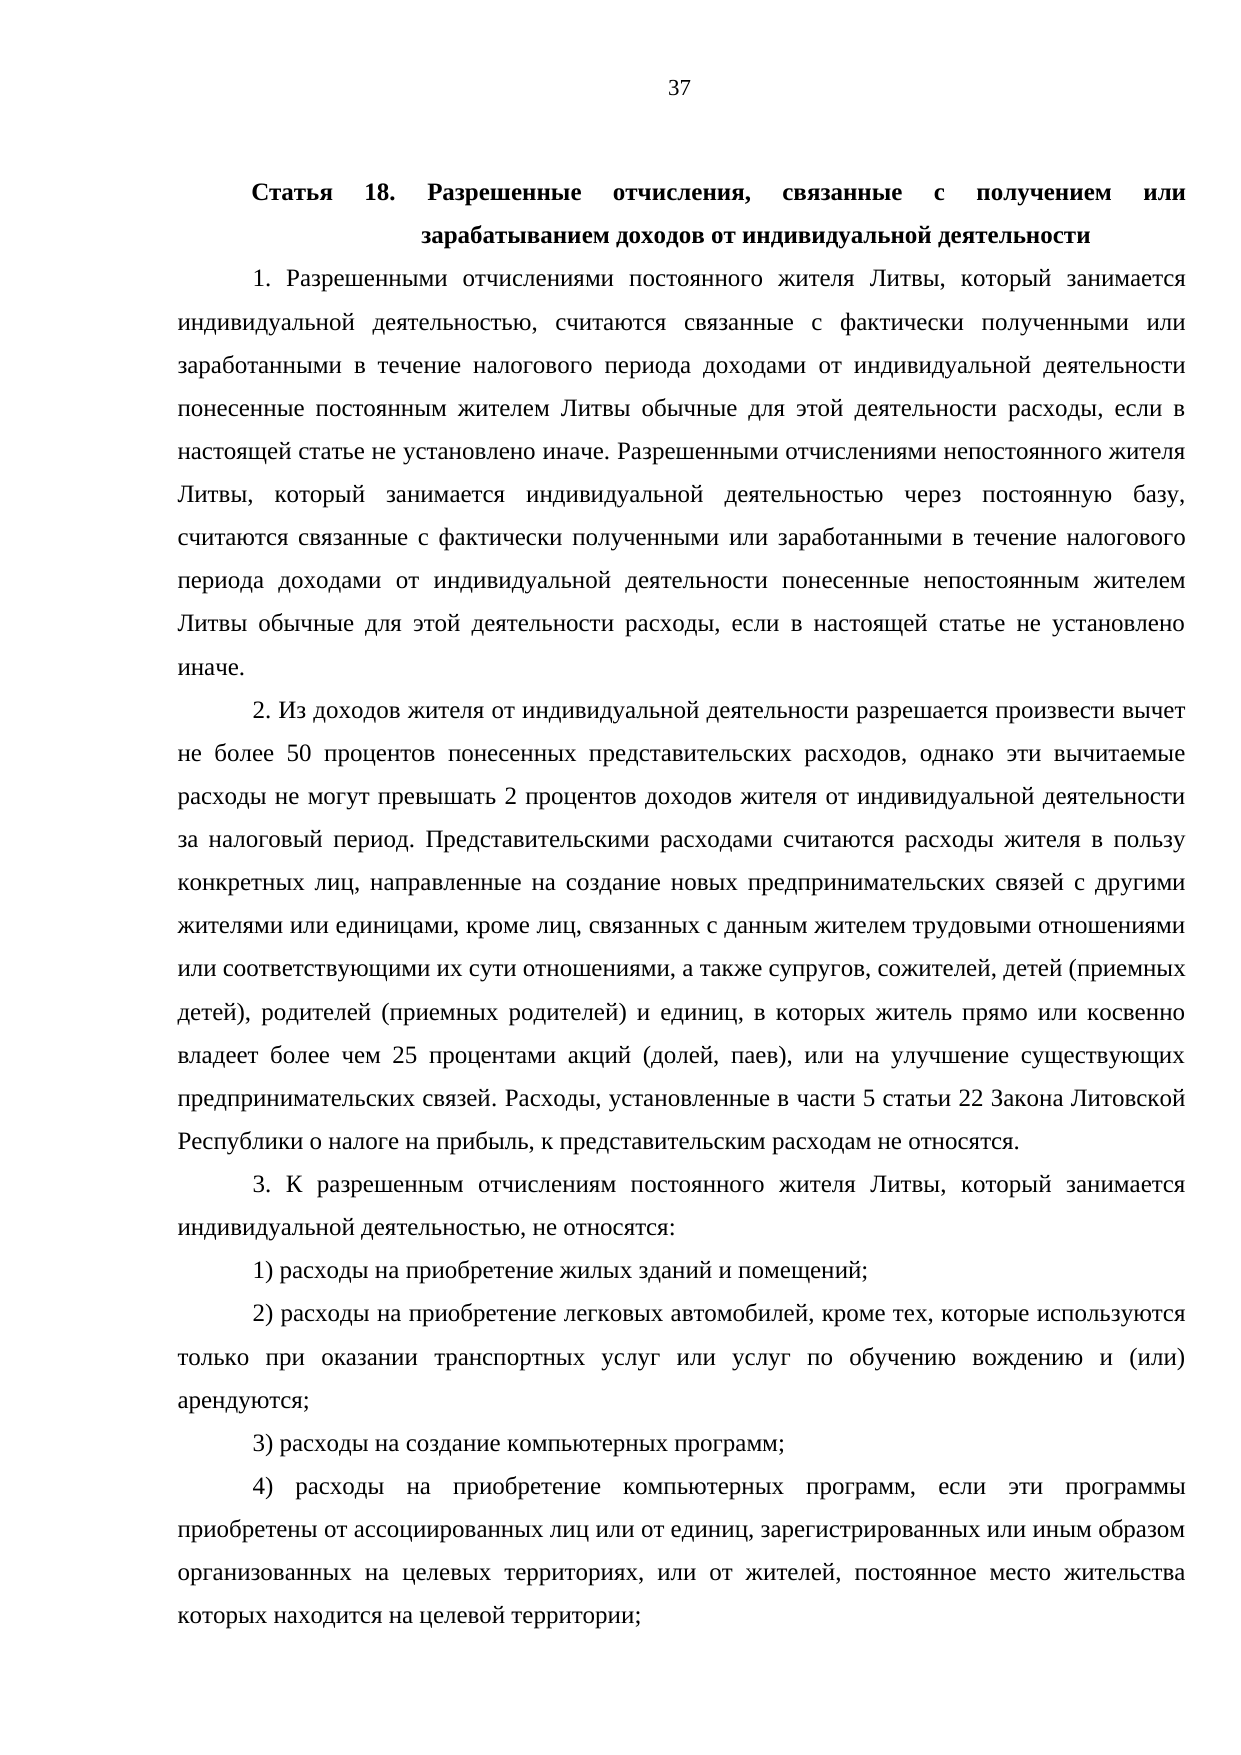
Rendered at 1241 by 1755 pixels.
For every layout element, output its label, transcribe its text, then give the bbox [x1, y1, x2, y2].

text 3) расходы на создание компьютерных программ; [177, 1428, 1186, 1457]
text Статья 18. Разрешенные отчисления, связанные с получением или зарабатыванием доходов от индивидуальной деятельности [251, 177, 1186, 249]
text 2. Из доходов жителя от индивидуальной деятельности разрешается произвести вычет не более 50 процентов понесенных представительских расходов, однако эти вычитаемые расходы не могут превышать 2 процентов доходов жителя от индивидуальной деятельности за налоговый период. Представительскими расходами считаются расходы жителя в пользу конкретных лиц, направленные на создание новых предпринимательских связей с другими жителями или единицами, кроме лиц, связанных с данным жителем трудовыми отношениями или соответствующими их сути отношениями, а также супругов, сожителей, детей (приемных детей), родителей (приемных родителей) и единиц, в которых житель прямо или косвенно владеет более чем 25 процентами акций (долей, паев), или на улучшение существующих предпринимательских связей. Расходы, установленные в части 5 статьи 22 Закона Литовской Республики о налоге на прибыль, к представительским расходам не относятся. [177, 695, 1186, 1155]
text 4) расходы на приобретение компьютерных программ, если эти программы приобретены от ассоциированных лиц или от единиц, зарегистрированных или иным образом организованных на целевых территориях, или от жителей, постоянное место жительства которых находится на целевой территории; [177, 1471, 1186, 1629]
text 3. К разрешенным отчислениям постоянного жителя Литвы, который занимается индивидуальной деятельностью, не относятся: [177, 1169, 1186, 1241]
text 2) расходы на приобретение легковых автомобилей, кроме тех, которые используются только при оказании транспортных услуг или услуг по обучению вождению и (или) арендуются; [177, 1298, 1186, 1413]
text 1) расходы на приобретение жилых зданий и помещений; [177, 1255, 1186, 1284]
text 1. Разрешенными отчислениями постоянного жителя Литвы, который занимается индивидуальной деятельностью, считаются связанные с фактически полученными или заработанными в течение налогового периода доходами от индивидуальной деятельности понесенные постоянным жителем Литвы обычные для этой деятельности расходы, если в настоящей статье не установлено иначе. Разрешенными отчислениями непостоянного жителя Литвы, который занимается индивидуальной деятельностью через постоянную базу, считаются связанные с фактически полученными или заработанными в течение налогового периода доходами от индивидуальной деятельности понесенные непостоянным жителем Литвы обычные для этой деятельности расходы, если в настоящей статье не установлено иначе. [177, 263, 1186, 680]
